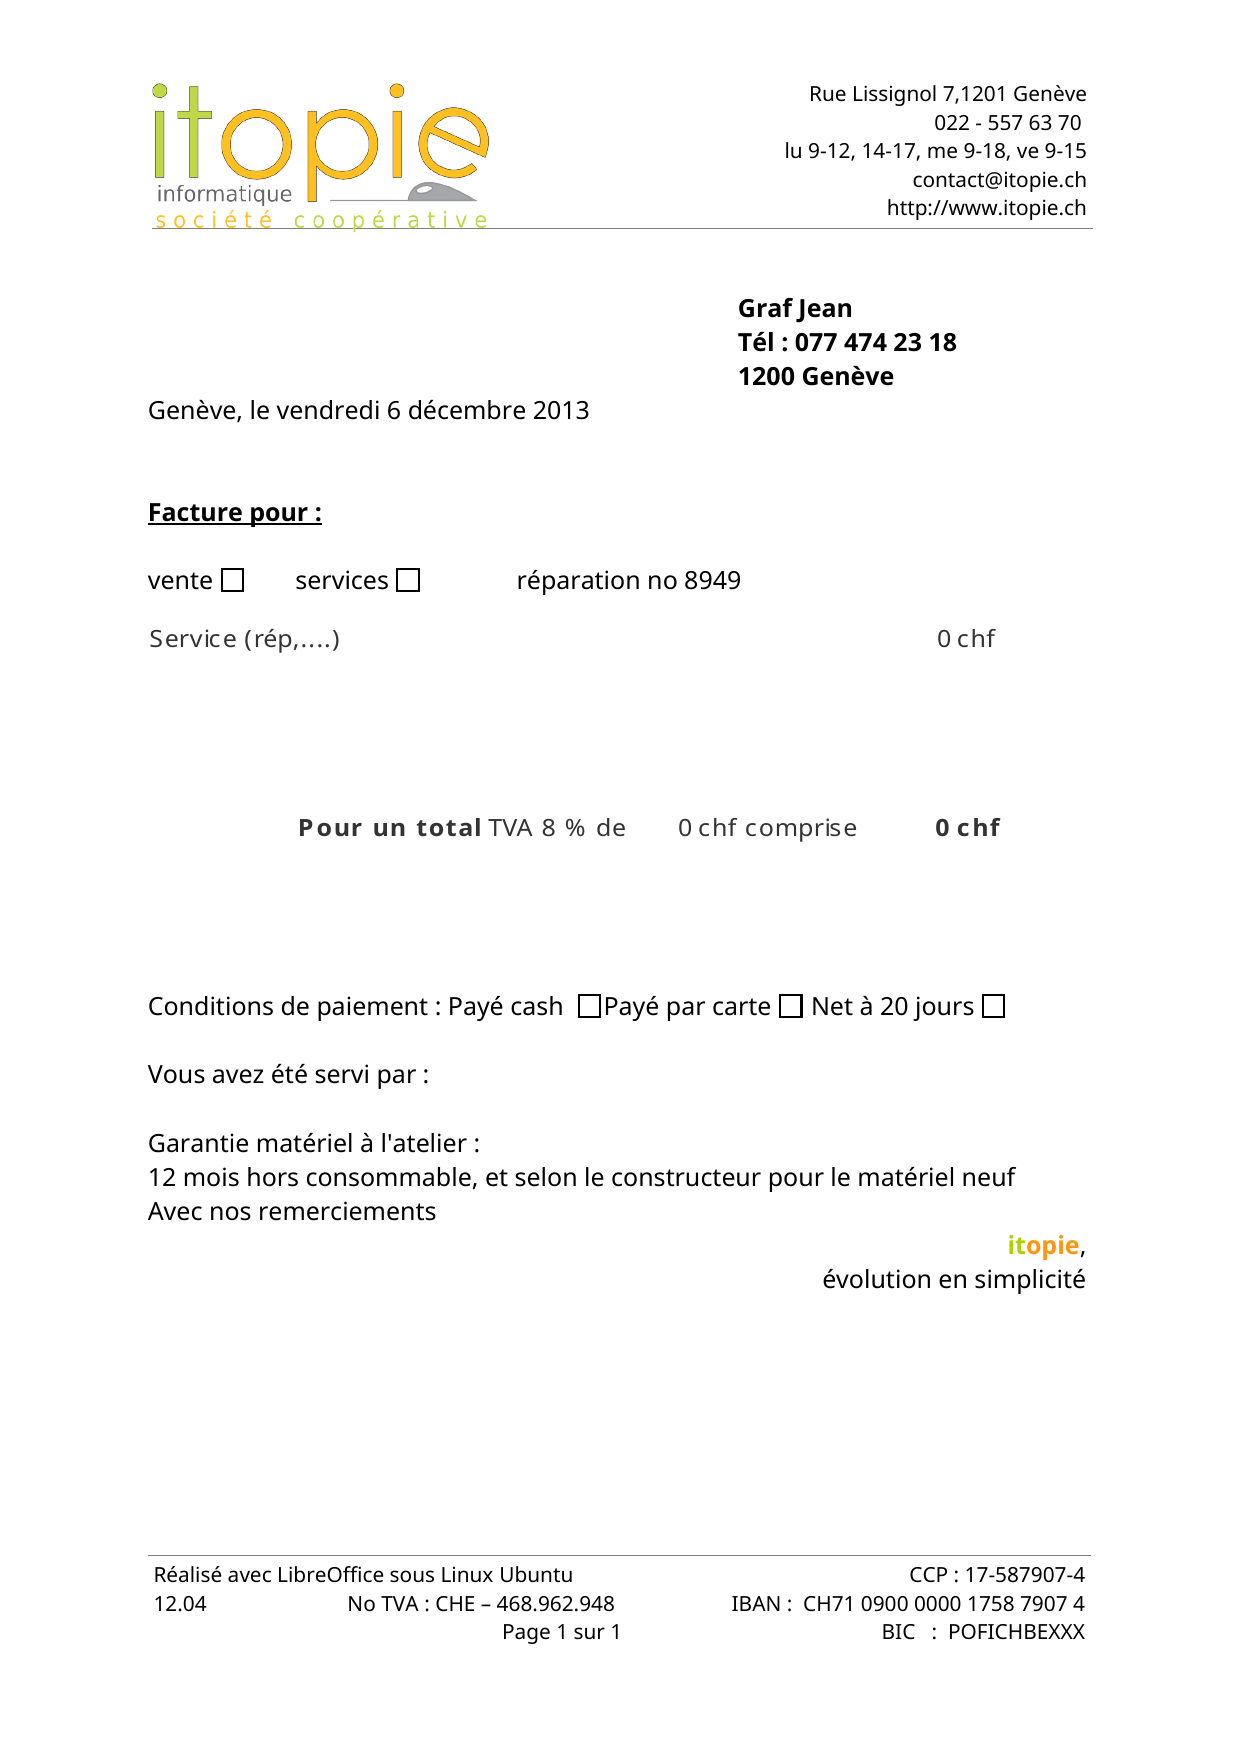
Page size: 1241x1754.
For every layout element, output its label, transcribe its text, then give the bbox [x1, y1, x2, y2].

text Conditions de paiement : Payé cash Payé par carte Net à 20 jours [148, 989, 1093, 1023]
text Vous avez été servi par : [148, 1057, 1093, 1091]
text vente services réparation no 8949 [148, 563, 1093, 597]
text Graf Jean [148, 290, 1093, 324]
text Genève, le vendredi 6 décembre 2013 [148, 392, 1093, 427]
text Facture pour : [148, 495, 1093, 529]
text 1200 Genève [148, 358, 1093, 392]
text 12 mois hors consommable, et selon le constructeur pour le matériel neuf [148, 1159, 1093, 1193]
text Avec nos remerciements [148, 1193, 1093, 1227]
text évolution en simplicité [148, 1262, 1093, 1296]
text Tél : 077 474 23 18 [148, 324, 1093, 358]
picture [138, 72, 500, 244]
text itopie, [148, 1227, 1093, 1262]
text Garantie matériel à l'atelier : [148, 1125, 1093, 1159]
